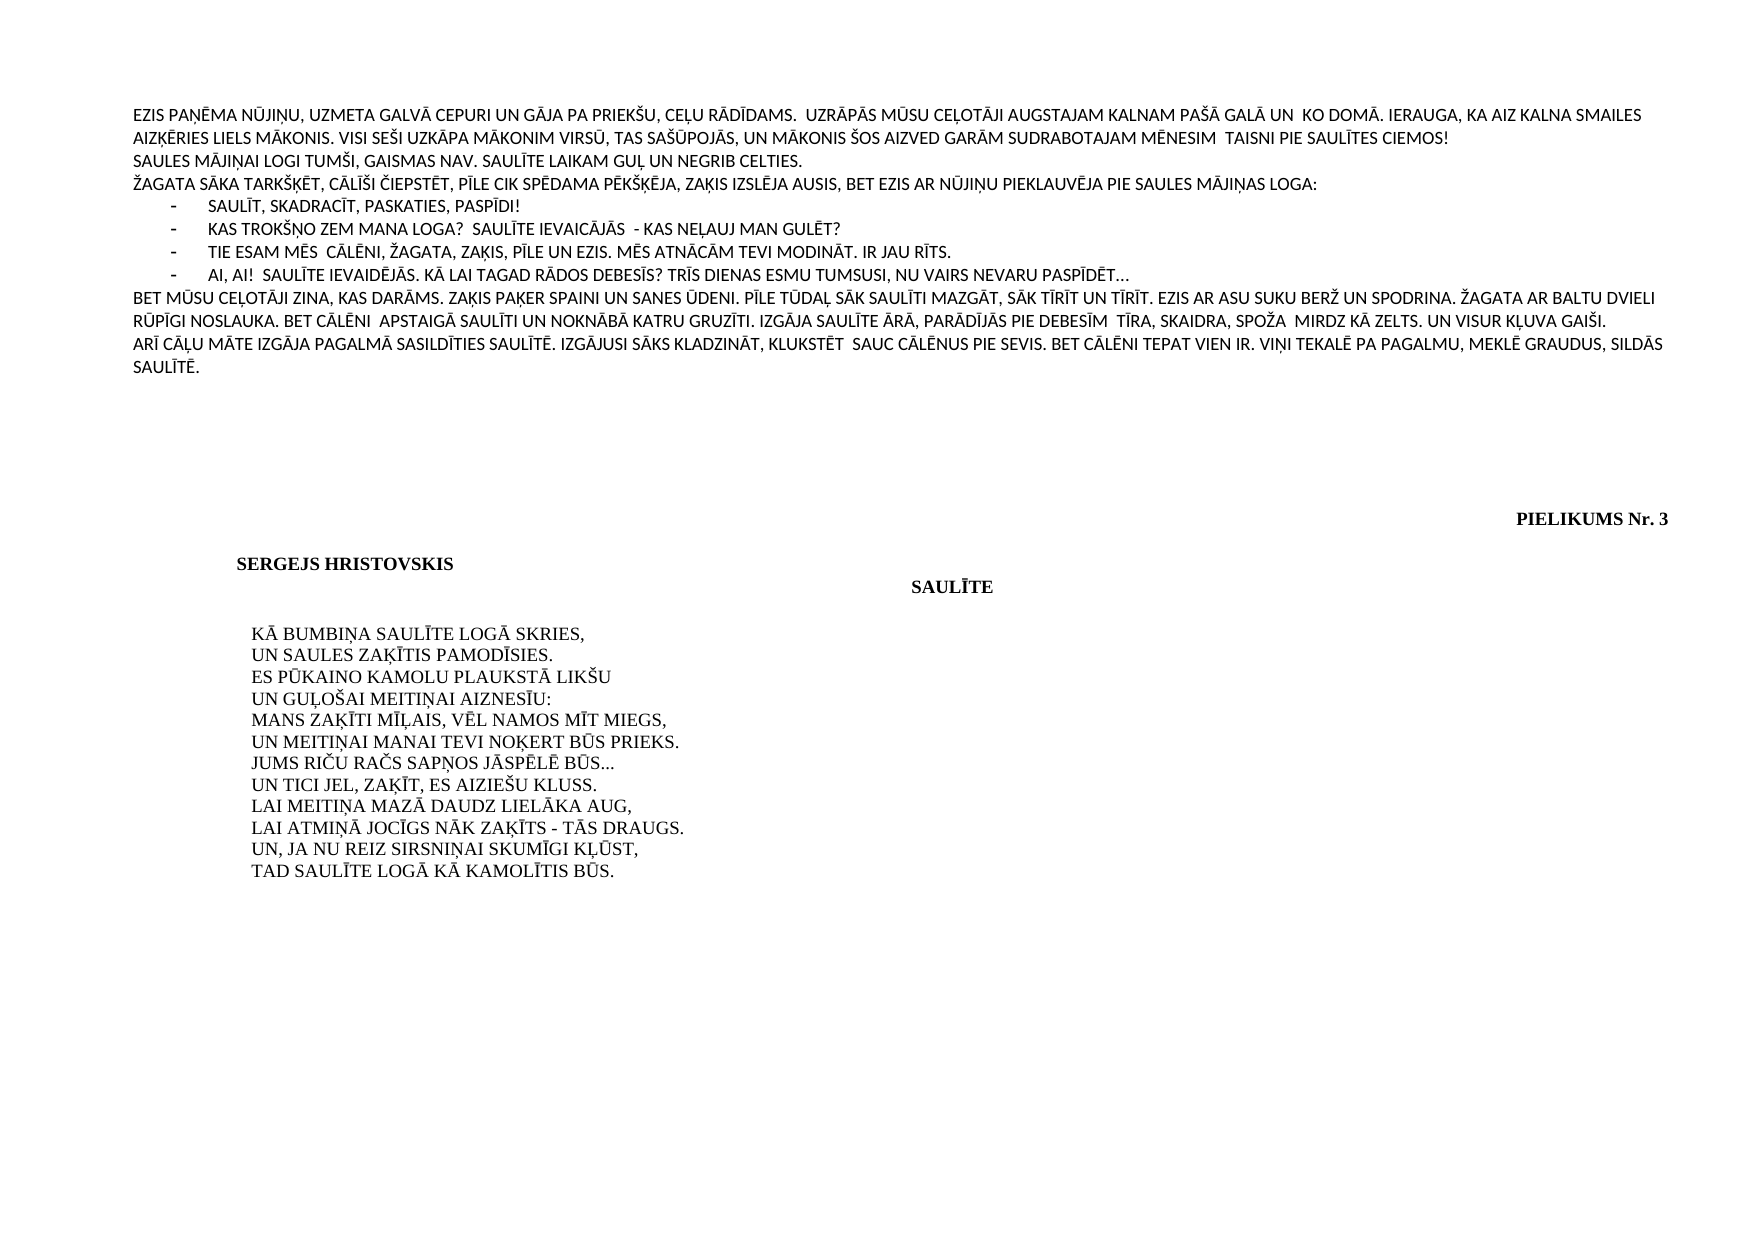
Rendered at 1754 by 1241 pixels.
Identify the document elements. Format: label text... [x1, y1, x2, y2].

text SERGEJS HRISTOVSKIS [236, 553, 1668, 574]
text SAULĪTE [236, 576, 1668, 598]
list AI, AI! SAULĪTE IEVAIDĒJĀS. KĀ LAI TAGAD RĀDOS DEBESĪS? TRĪS DIENAS ESMU TUMSUSI, NU VAIRS NEVARU PASPĪDĒT... [170, 263, 1668, 286]
text ŽAGATA SĀKA TARKŠĶĒT, CĀLĪŠI ČIEPSTĒT, PĪLE CIK SPĒDAMA PĒKŠĶĒJA, ZAĶIS IZSLĒJA AUSIS, BET EZIS AR NŪJIŅU PIEKLAUVĒJA PIE SAULES MĀJIŅAS LOGA: [133, 172, 1668, 195]
text ARĪ CĀĻU MĀTE IZGĀJA PAGALMĀ SASILDĪTIES SAULĪTĒ. IZGĀJUSI SĀKS KLADZINĀT, KLUKSTĒT SAUC CĀLĒNUS PIE SEVIS. BET CĀLĒNI TEPAT VIEN IR. VIŅI TEKALĒ PA PAGALMU, MEKLĒ GRAUDUS, SILDĀS SAULĪTĒ. [133, 332, 1668, 378]
text UN TICI JEL, ZAĶĪT, ES AIZIEŠU KLUSS. [251, 774, 1668, 795]
text UN GUĻOŠAI MEITIŅAI AIZNESĪU: [251, 687, 1668, 709]
text PIELIKUMS Nr. 3 [133, 507, 1668, 529]
text KĀ BUMBIŅA SAULĪTE LOGĀ SKRIES, [251, 623, 1668, 644]
text LAI ATMIŅĀ JOCĪGS NĀK ZAĶĪTS - TĀS DRAUGS. [251, 817, 1668, 838]
text BET MŪSU CEĻOTĀJI ZINA, KAS DARĀMS. ZAĶIS PAĶER SPAINI UN SANES ŪDENI. PĪLE TŪDAĻ SĀK SAULĪTI MAZGĀT, SĀK TĪRĪT UN TĪRĪT. EZIS AR ASU SUKU BERŽ UN SPODRINA. ŽAGATA AR BALTU DVIELI RŪPĪGI NOSLAUKA. BET CĀLĒNI APSTAIGĀ SAULĪTI UN NOKNĀBĀ KATRU GRUZĪTI. IZGĀJA SAULĪTE ĀRĀ, PARĀDĪJĀS PIE DEBESĪM TĪRA, SKAIDRA, SPOŽA MIRDZ KĀ ZELTS. UN VISUR KĻUVA GAIŠI. [133, 286, 1668, 332]
text LAI MEITIŅA MAZĀ DAUDZ LIELĀKA AUG, [251, 795, 1668, 817]
text UN SAULES ZAĶĪTIS PAMODĪSIES. [251, 644, 1668, 666]
text ES PŪKAINO KAMOLU PLAUKSTĀ LIKŠU [251, 666, 1668, 687]
text MANS ZAĶĪTI MĪĻAIS, VĒL NAMOS MĪT MIEGS, [251, 709, 1668, 731]
text UN, JA NU REIZ SIRSNIŅAI SKUMĪGI KĻŪST, [251, 838, 1668, 860]
text EZIS PAŅĒMA NŪJIŅU, UZMETA GALVĀ CEPURI UN GĀJA PA PRIEKŠU, CEĻU RĀDĪDAMS. UZRĀPĀS MŪSU CEĻOTĀJI AUGSTAJAM KALNAM PAŠĀ GALĀ UN KO DOMĀ. IERAUGA, KA AIZ KALNA SMAILES AIZĶĒRIES LIELS MĀKONIS. VISI SEŠI UZKĀPA MĀKONIM VIRSŪ, TAS SAŠŪPOJĀS, UN MĀKONIS ŠOS AIZVED GARĀM SUDRABOTAJAM MĒNESIM TAISNI PIE SAULĪTES CIEMOS! [133, 103, 1668, 149]
text JUMS RIČU RAČS SAPŅOS JĀSPĒLĒ BŪS... [251, 752, 1668, 774]
text SAULES MĀJIŅAI LOGI TUMŠI, GAISMAS NAV. SAULĪTE LAIKAM GUĻ UN NEGRIB CELTIES. [133, 149, 1668, 172]
text TAD SAULĪTE LOGĀ KĀ KAMOLĪTIS BŪS. [251, 860, 1668, 881]
list SAULĪT, SKADRACĪT, PASKATIES, PASPĪDI! [170, 195, 1668, 218]
list TIE ESAM MĒS CĀLĒNI, ŽAGATA, ZAĶIS, PĪLE UN EZIS. MĒS ATNĀCĀM TEVI MODINĀT. IR JAU RĪTS. [170, 241, 1668, 263]
text UN MEITIŅAI MANAI TEVI NOĶERT BŪS PRIEKS. [251, 731, 1668, 752]
list KAS TROKŠŅO ZEM MANA LOGA? SAULĪTE IEVAICĀJĀS - KAS NEĻAUJ MAN GULĒT? [170, 218, 1668, 241]
